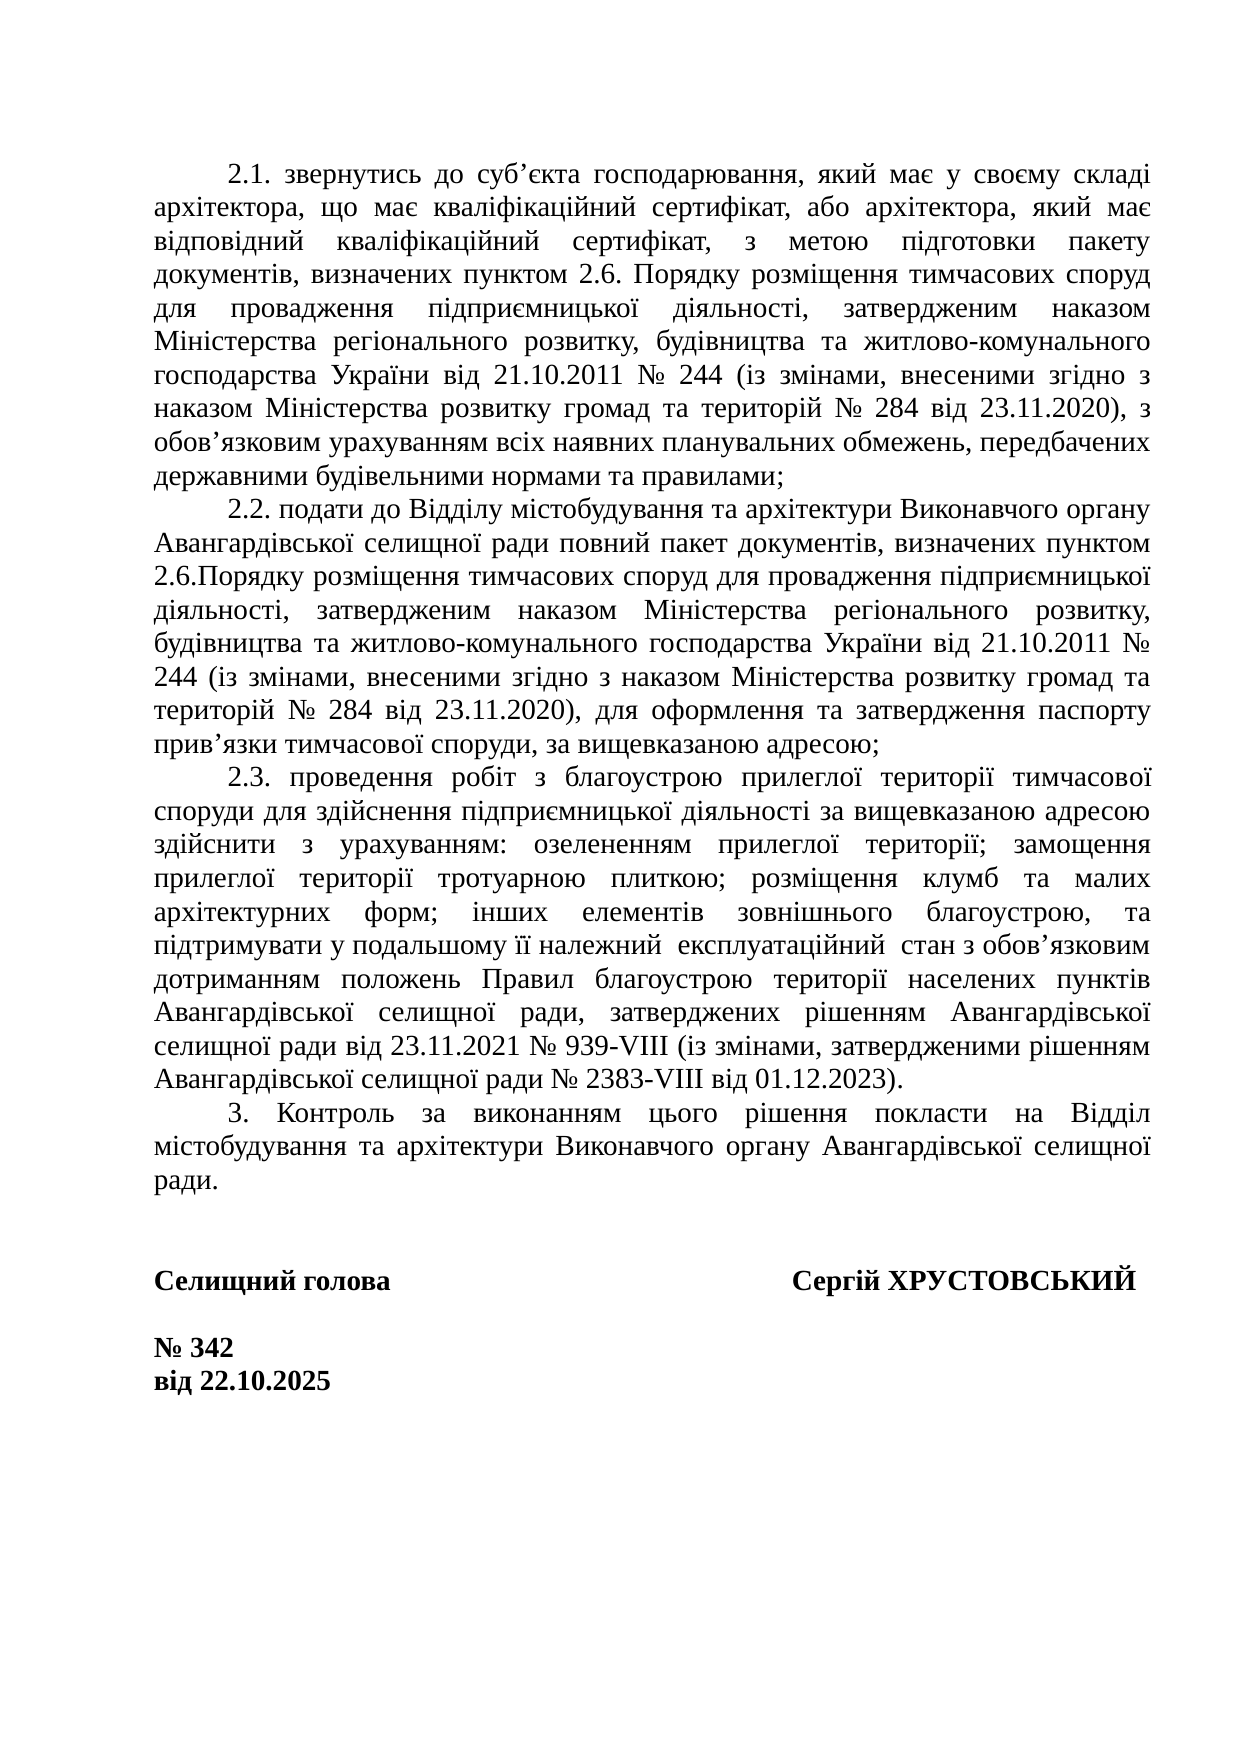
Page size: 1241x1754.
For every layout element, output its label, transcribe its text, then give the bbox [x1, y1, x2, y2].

text 2.3. проведення робіт з благоустрою прилеглої території тимчасової споруди для здійснення підприємницької діяльності за вищевказаною адресою здійснити з урахуванням: озелененням прилеглої території; замощення прилеглої території тротуарною плиткою; розміщення клумб та малих архітектурних форм; інших елементів зовнішнього благоустрою, та підтримувати у подальшому її належний експлуатаційний стан з обов’язковим дотриманням положень Правил благоустрою території населених пунктів Авангардівської селищної ради, затверджених рішенням Авангардівської селищної ради від 23.11.2021 № 939-VІІІ (із змінами, затвердженими рішенням Авангардівської селищної ради № 2383-VІІI від 01.12.2023). [153, 759, 1152, 1095]
text 2.2. подати до Відділу містобудування та архітектури Виконавчого органу Авангардівської селищної ради повний пакет документів, визначених пунктом 2.6.Порядку розміщення тимчасових споруд для провадження підприємницької діяльності, затвердженим наказом Міністерства регіонального розвитку, будівництва та житлово-комунального господарства України від 21.10.2011 № 244 (із змінами, внесеними згідно з наказом Міністерства розвитку громад та територій № 284 від 23.11.2020), для оформлення та затвердження паспорту прив’язки тимчасової споруди, за вищевказаною адресою; [153, 491, 1152, 759]
text Селищний голова Сергій ХРУСТОВСЬКИЙ [153, 1263, 1152, 1296]
text № 342 [153, 1330, 1152, 1363]
text від 22.10.2025 [153, 1363, 1152, 1397]
text 2.1. звернутись до суб’єкта господарювання, який має у своєму складі архітектора, що має кваліфікаційний сертифікат, або архітектора, який має відповідний кваліфікаційний сертифікат, з метою підготовки пакету документів, визначених пунктом 2.6. Порядку розміщення тимчасових споруд для провадження підприємницької діяльності, затвердженим наказом Міністерства регіонального розвитку, будівництва та житлово-комунального господарства України від 21.10.2011 № 244 (із змінами, внесеними згідно з наказом Міністерства розвитку громад та територій № 284 від 23.11.2020), з обов’язковим урахуванням всіх наявних планувальних обмежень, передбачених державними будівельними нормами та правилами; [153, 156, 1152, 491]
text 3. Контроль за виконанням цього рішення покласти на Відділ містобудування та архітектури Виконавчого органу Авангардівської селищної ради. [153, 1095, 1152, 1196]
